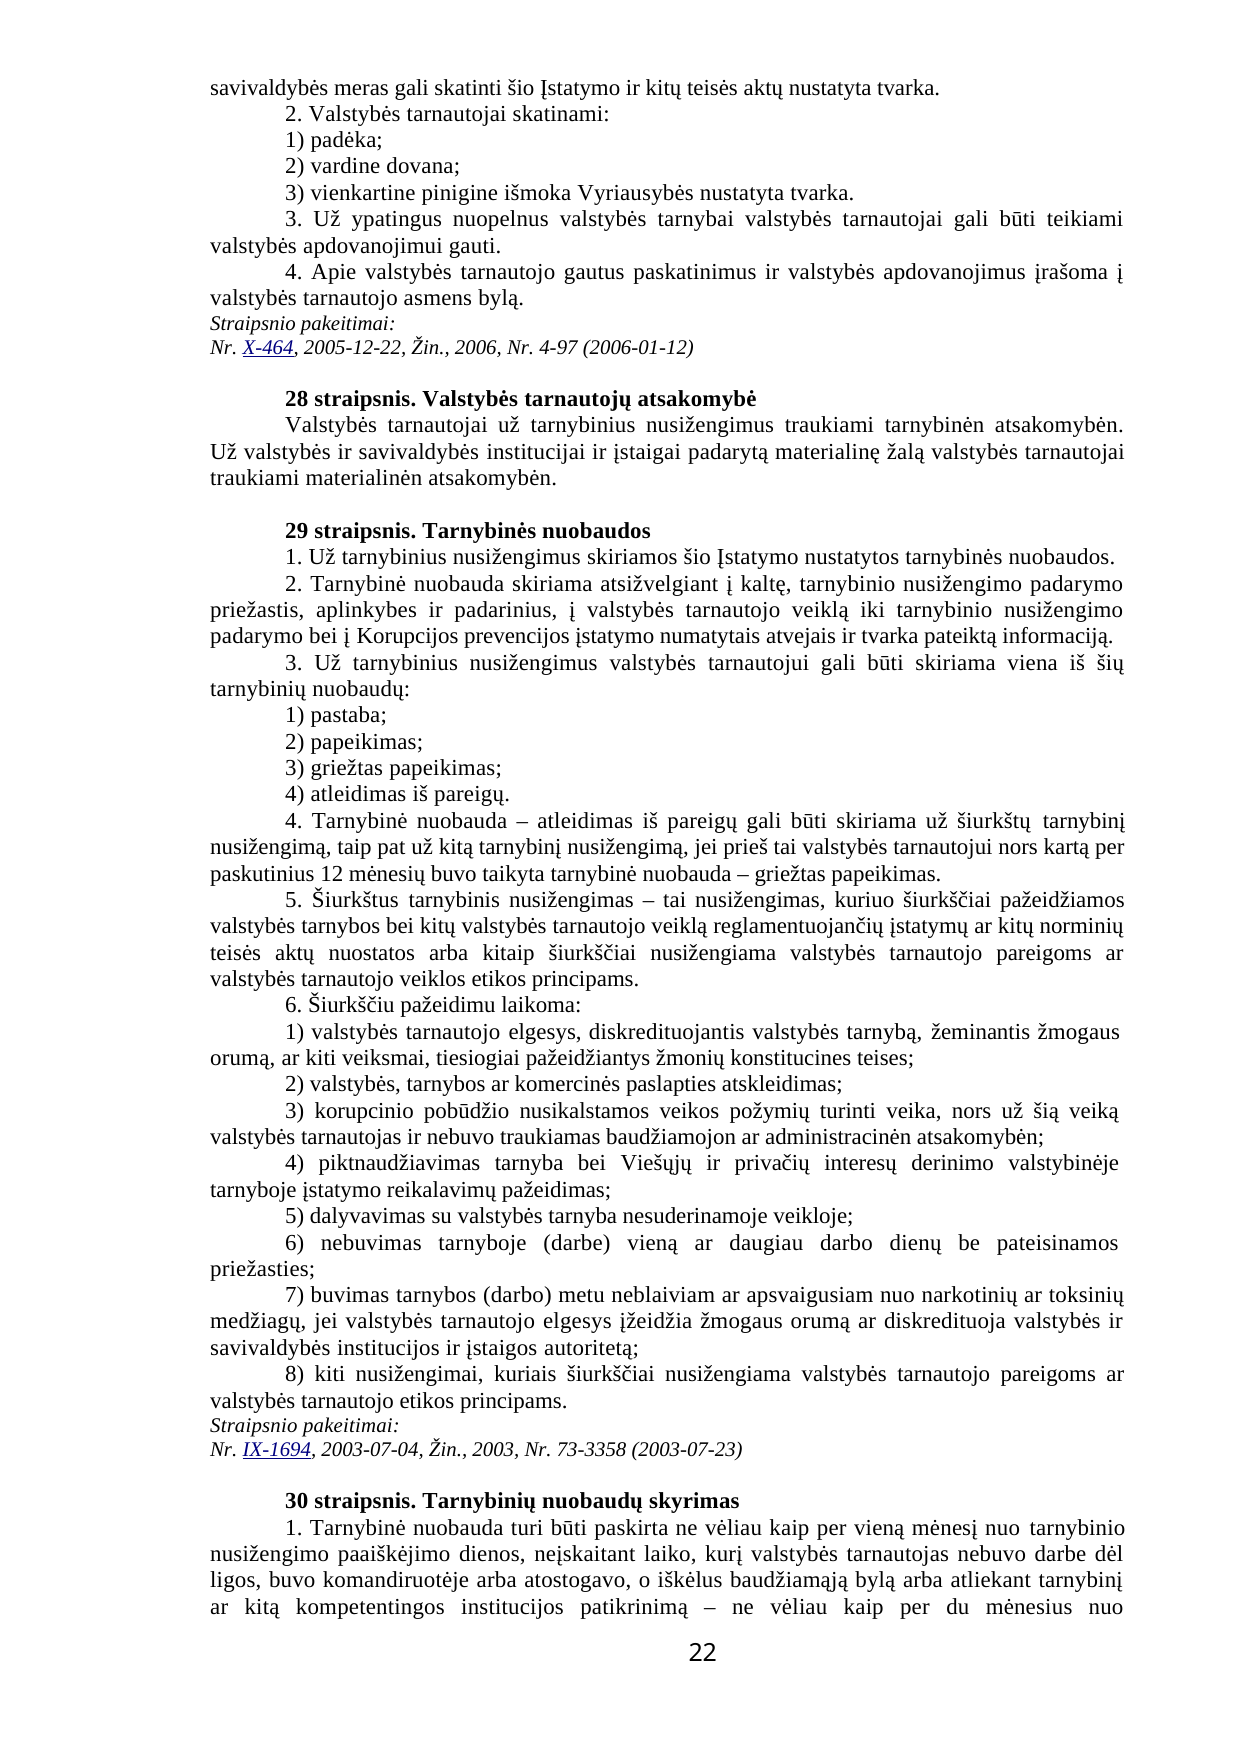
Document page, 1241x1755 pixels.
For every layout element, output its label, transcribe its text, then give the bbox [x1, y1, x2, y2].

text 3) vienkartine pinigine išmoka Vyriausybės nustatyta tvarka. [210, 179, 1126, 205]
text 2) papeikimas; [210, 728, 1126, 754]
text 4) atleidimas iš pareigų. [210, 781, 1126, 807]
text 2) valstybės, tarnybos ar komercinės paslapties atskleidimas; [210, 1070, 1120, 1097]
text Nr. IX-1694, 2003-07-04, Žin., 2003, Nr. 73-3358 (2003-07-23) [210, 1437, 1120, 1461]
text 3. Už ypatingus nuopelnus valstybės tarnybai valstybės tarnautojai gali būti teikiami valstybės apdovanojimui gauti. [210, 205, 1126, 258]
text Valstybės tarnautojai už tarnybinius nusižengimus traukiami tarnybinėn atsakomybėn. Už valstybės ir savivaldybės institucijai ir įstaigai padarytą materialinę žalą valstybės tarnautojai traukiami materialinėn atsakomybėn. [210, 412, 1126, 491]
text 4. Apie valstybės tarnautojo gautus paskatinimus ir valstybės apdovanojimus įrašoma į valstybės tarnautojo asmens bylą. [210, 258, 1126, 311]
text Nr. X-464, 2005-12-22, Žin., 2006, Nr. 4-97 (2006-01-12) [210, 335, 1120, 359]
text 5) dalyvavimas su valstybės tarnyba nesuderinamoje veikloje; [210, 1202, 1120, 1228]
text 2. Valstybės tarnautojai skatinami: [210, 100, 1126, 126]
text 3) griežtas papeikimas; [210, 754, 1126, 781]
text 1. Tarnybinė nuobauda turi būti paskirta ne vėliau kaip per vieną mėnesį nuo tarnybinio nusižengimo paaiškėjimo dienos, neįskaitant laiko, kurį valstybės tarnautojas nebuvo darbe dėl ligos, buvo komandiruotėje arba atostogavo, o iškėlus baudžiamąją bylą arba atliekant tarnybinį ar kitą kompetentingos institucijos patikrinimą – ne vėliau kaip per du mėnesius nuo [210, 1514, 1126, 1619]
text 2) vardine dovana; [210, 153, 1126, 179]
text 6) nebuvimas tarnyboje (darbe) vieną ar daugiau darbo dienų be pateisinamos priežasties; [210, 1228, 1120, 1281]
text 8) kiti nusižengimai, kuriais šiurkščiai nusižengiama valstybės tarnautojo pareigoms ar valstybės tarnautojo etikos principams. [210, 1360, 1126, 1413]
text 1) pastaba; [210, 701, 1126, 728]
text Straipsnio pakeitimai: [210, 1413, 1126, 1437]
text 1) valstybės tarnautojo elgesys, diskredituojantis valstybės tarnybą, žeminantis žmogaus orumą, ar kiti veiksmai, tiesiogiai pažeidžiantys žmonių konstitucines teises; [210, 1018, 1120, 1070]
text 28 straipsnis. Valstybės tarnautojų atsakomybė [210, 385, 1126, 412]
text Straipsnio pakeitimai: [210, 311, 1126, 335]
text 2. Tarnybinė nuobauda skiriama atsižvelgiant į kaltę, tarnybinio nusižengimo padarymo priežastis, aplinkybes ir padarinius, į valstybės tarnautojo veiklą iki tarnybinio nusižengimo padarymo bei į Korupcijos prevencijos įstatymo numatytais atvejais ir tvarka pateiktą informaciją. [210, 570, 1126, 649]
text 4. Tarnybinė nuobauda – atleidimas iš pareigų gali būti skiriama už šiurkštų tarnybinį nusižengimą, taip pat už kitą tarnybinį nusižengimą, jei prieš tai valstybės tarnautojui nors kartą per paskutinius 12 mėnesių buvo taikyta tarnybinė nuobauda – griežtas papeikimas. [210, 807, 1126, 886]
text 30 straipsnis. Tarnybinių nuobaudų skyrimas [210, 1487, 1126, 1514]
text savivaldybės meras gali skatinti šio Įstatymo ir kitų teisės aktų nustatyta tvarka. [210, 73, 1126, 100]
text 5. Šiurkštus tarnybinis nusižengimas – tai nusižengimas, kuriuo šiurkščiai pažeidžiamos valstybės tarnybos bei kitų valstybės tarnautojo veiklą reglamentuojančių įstatymų ar kitų norminių teisės aktų nuostatos arba kitaip šiurkščiai nusižengiama valstybės tarnautojo pareigoms ar valstybės tarnautojo veiklos etikos principams. [210, 886, 1126, 991]
text 1. Už tarnybinius nusižengimus skiriamos šio Įstatymo nustatytos tarnybinės nuobaudos. [210, 543, 1126, 570]
text 3) korupcinio pobūdžio nusikalstamos veikos požymių turinti veika, nors už šią veiką valstybės tarnautojas ir nebuvo traukiamas baudžiamojon ar administracinėn atsakomybėn; [210, 1097, 1120, 1149]
text 4) piktnaudžiavimas tarnyba bei Viešųjų ir privačių interesų derinimo valstybinėje tarnyboje įstatymo reikalavimų pažeidimas; [210, 1149, 1120, 1202]
text 1) padėka; [210, 126, 1126, 153]
text 29 straipsnis. Tarnybinės nuobaudos [210, 517, 1126, 543]
text 6. Šiurkščiu pažeidimu laikoma: [210, 991, 1120, 1018]
text 7) buvimas tarnybos (darbo) metu neblaiviam ar apsvaigusiam nuo narkotinių ar toksinių medžiagų, jei valstybės tarnautojo elgesys įžeidžia žmogaus orumą ar diskredituoja valstybės ir savivaldybės institucijos ir įstaigos autoritetą; [210, 1281, 1126, 1360]
text 3. Už tarnybinius nusižengimus valstybės tarnautojui gali būti skiriama viena iš šių tarnybinių nuobaudų: [210, 649, 1126, 701]
